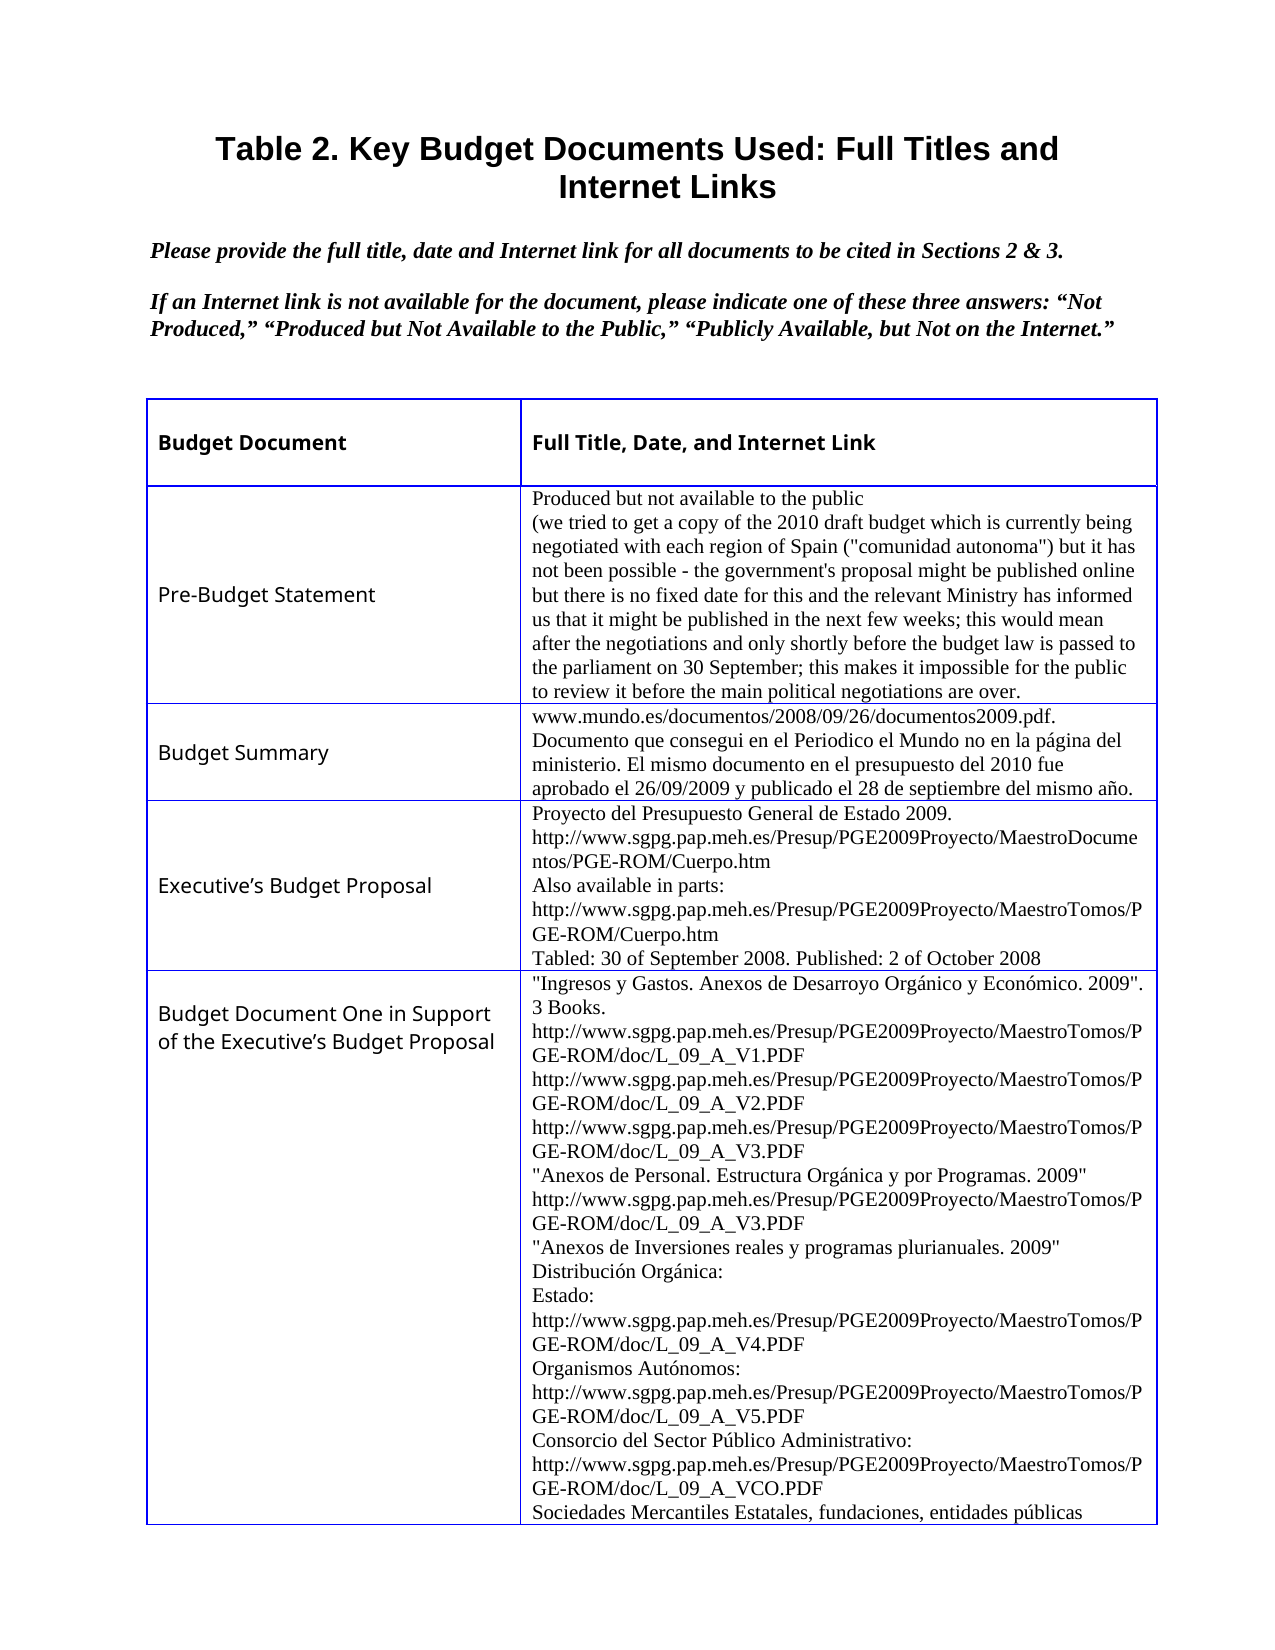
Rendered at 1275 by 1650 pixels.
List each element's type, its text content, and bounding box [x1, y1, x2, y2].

text Please provide the full title, date and Internet link for all documents to be cited in Sections 2 & 3. [150, 237, 1125, 263]
table_header Full Title, Date, and Internet Link [522, 400, 1156, 485]
table_header Budget Document [148, 400, 520, 485]
table_cell Proyecto del Presupuesto General de Estado 2009. http://www.sgpg.pap.meh.es/Presup/PGE2009Proyecto/MaestroDocumentos/PGE-ROM/Cuerpo.htm Also available in parts: http://www.sgpg.pap.meh.es/Presup/PGE2009Proyecto/MaestroTomos/PGE-ROM/Cuerpo.htm Tabled: 30 of September 2008. Published: 2 of October 2008 [521, 801, 1156, 969]
table_cell www.mundo.es/documentos/2008/09/26/documentos2009.pdf. Documento que consegui en el Periodico el Mundo no en la página del ministerio. El mismo documento en el presupuesto del 2010 fue aprobado el 26/09/2009 y publicado el 28 de septiembre del mismo año. [521, 704, 1156, 800]
table_cell Pre-Budget Statement [148, 487, 520, 703]
table_cell Budget Summary [148, 704, 520, 800]
subtitle Table 2. Key Budget Documents Used: Full Titles and Internet Links [150, 129, 1125, 206]
table_cell Produced but not available to the public (we tried to get a copy of the 2010 draft budget which is currently being negotiated with each region of Spain ("comunidad autonoma") but it has not been possible - the government's proposal might be published online but there is no fixed date for this and the relevant Ministry has informed us that it might be published in the next few weeks; this would mean after the negotiations and only shortly before the budget law is passed to the parliament on 30 September; this makes it impossible for the public to review it before the main political negotiations are over. [521, 487, 1156, 703]
text If an Internet link is not available for the document, please indicate one of these three answers: “Not Produced,” “Produced but Not Available to the Public,” “Publicly Available, but Not on the Internet.” [150, 288, 1125, 341]
table_cell Budget Document One in Support of the Executive’s Budget Proposal [148, 971, 520, 1524]
table_cell Executive’s Budget Proposal [148, 801, 520, 969]
table_cell "Ingresos y Gastos. Anexos de Desarroyo Orgánico y Económico. 2009". 3 Books. http://www.sgpg.pap.meh.es/Presup/PGE2009Proyecto/MaestroTomos/PGE-ROM/doc/L_09_A_V1.PDF http://www.sgpg.pap.meh.es/Presup/PGE2009Proyecto/MaestroTomos/PGE-ROM/doc/L_09_A_V2.PDF http://www.sgpg.pap.meh.es/Presup/PGE2009Proyecto/MaestroTomos/PGE-ROM/doc/L_09_A_V3.PDF "Anexos de Personal. Estructura Orgánica y por Programas. 2009" http://www.sgpg.pap.meh.es/Presup/PGE2009Proyecto/MaestroTomos/PGE-ROM/doc/L_09_A_V3.PDF "Anexos de Inversiones reales y programas plurianuales. 2009" Distribución Orgánica: Estado: http://www.sgpg.pap.meh.es/Presup/PGE2009Proyecto/MaestroTomos/PGE-ROM/doc/L_09_A_V4.PDF Organismos Autónomos: http://www.sgpg.pap.meh.es/Presup/PGE2009Proyecto/MaestroTomos/PGE-ROM/doc/L_09_A_V5.PDF Consorcio del Sector Público Administrativo: http://www.sgpg.pap.meh.es/Presup/PGE2009Proyecto/MaestroTomos/PGE-ROM/doc/L_09_A_VCO.PDF Sociedades Mercantiles Estatales, fundaciones, entidades públicas [521, 971, 1156, 1524]
